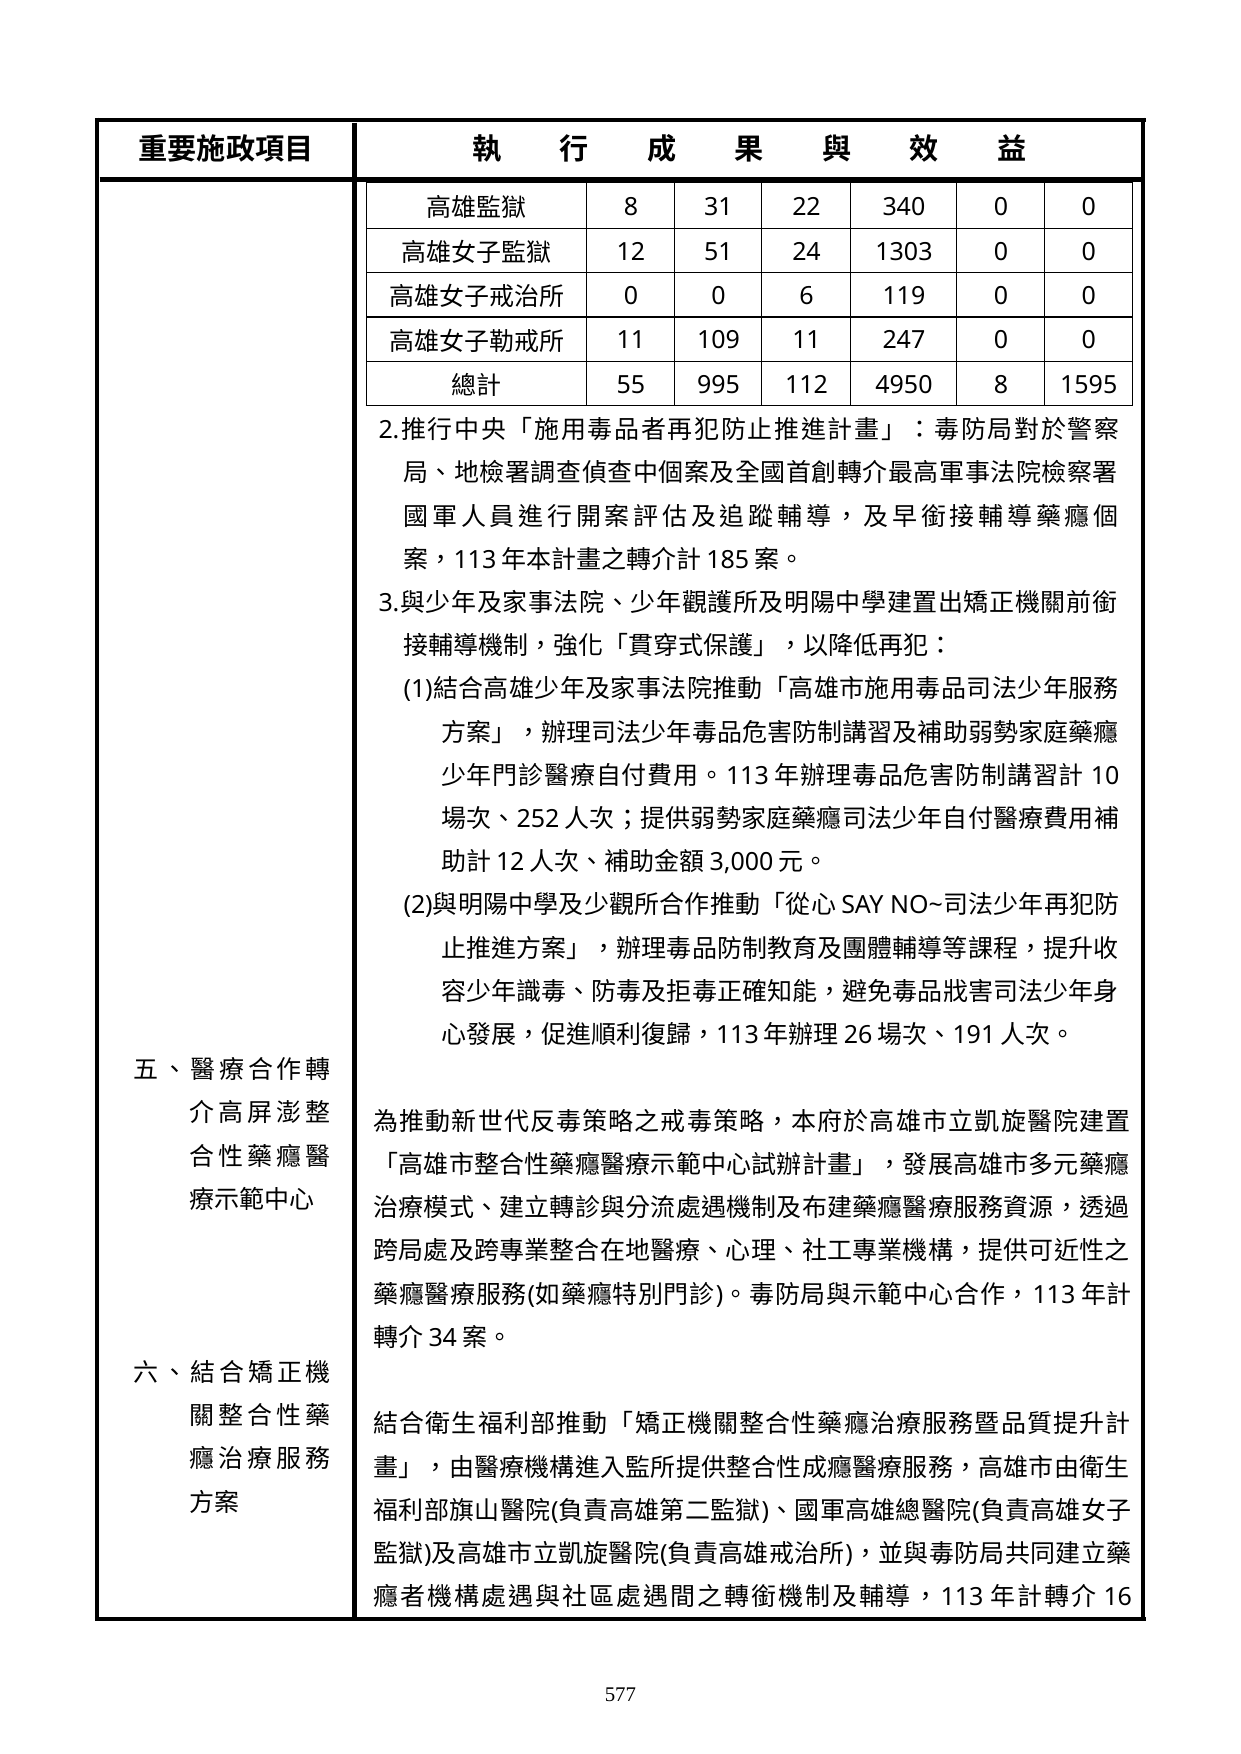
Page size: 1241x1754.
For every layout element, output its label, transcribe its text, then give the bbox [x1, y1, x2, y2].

table_cell 0 [957, 273, 1044, 316]
table_cell 0 [1045, 273, 1132, 316]
table_header 重要施政項目 [99, 122, 354, 177]
table_cell 11 [587, 318, 674, 361]
table_cell 8 [957, 362, 1044, 405]
table_header 執 行 成 果 與 效 益 [357, 122, 1141, 177]
table_cell 247 [851, 318, 956, 361]
table_cell 340 [851, 183, 956, 228]
table_cell 0 [957, 183, 1044, 228]
table_cell 55 [587, 362, 674, 405]
table_cell 0 [1045, 229, 1132, 272]
table_cell 高雄女子勒戒所 [367, 318, 586, 361]
table_cell 6 [762, 273, 850, 316]
table_cell 24 [762, 229, 850, 272]
table_cell 0 [957, 318, 1044, 361]
table_cell 2.推行中央「施用毒品者再犯防止推進計畫」：毒防局對於警察局、地檢署調查偵查中個案及全國首創轉介最高軍事法院檢察署國軍人員進行開案評估及追蹤輔導，及早銜接輔導藥癮個案，113年本計畫之轉介計185案。 3.與少年及家事法院、少年觀護所及明陽中學建置出矯正機關前銜接輔導機制，強化「貫穿式保護」，以降低再犯： (1)結合高雄少年及家事法院推動「高雄市施用毒品司法少年服務方案」，辦理司法少年毒品危害防制講習及補助弱勢家庭藥癮少年門診醫療自付費用。113年辦理毒品危害防制講習計10場次、252人次；提供弱勢家庭藥癮司法少年自付醫療費用補助計12人次、補助金額3,000元。 (2)與明陽中學及少觀所合作推動「從心SAY NO~司法少年再犯防止推進方案」，辦理毒品防制教育及團體輔導等課程，提升收容少年識毒、防毒及拒毒正確知能，避免毒品戕害司法少年身心發展，促進順利復歸，113年辦理26場次、191人次。 為推動新世代反毒策略之戒毒策略，本府於高雄市立凱旋醫院建置「高雄市整合性藥癮醫療示範中心試辦計畫」，發展高雄市多元藥癮治療模式、建立轉診與分流處遇機制及布建藥癮醫療服務資源，透過跨局處及跨專業整合在地醫療、心理、社工專業機構，提供可近性之藥癮醫療服務(如藥癮特別門診)。毒防局與示範中心合作，113年計轉介34案。 結合衛生福利部推動「矯正機關整合性藥癮治療服務暨品質提升計畫」，由醫療機構進入監所提供整合性成癮醫療服務，高雄市由衛生福利部旗山醫院(負責高雄第二監獄)、國軍高雄總醫院(負責高雄女子監獄)及高雄市立凱旋醫院(負責高雄戒治所)，並與毒防局共同建立藥癮者機構處遇與社區處遇間之轉銜機制及輔導，113年計轉介16 [357, 182, 1141, 1616]
table_cell 總計 [367, 362, 586, 405]
table_cell 995 [675, 362, 761, 405]
table_cell 11 [762, 318, 850, 361]
table_cell 0 [1045, 318, 1132, 361]
table_cell 51 [675, 229, 761, 272]
table_cell 112 [762, 362, 850, 405]
table_cell 12 [587, 229, 674, 272]
table_cell 高雄監獄 [367, 183, 586, 228]
table_cell 高雄女子監獄 [367, 229, 586, 272]
table_cell 119 [851, 273, 956, 316]
table_cell 1303 [851, 229, 956, 272]
table_cell 31 [675, 183, 761, 228]
table_cell 8 [587, 183, 674, 228]
table_cell 4950 [851, 362, 956, 405]
table_cell 22 [762, 183, 850, 228]
table_cell 0 [957, 229, 1044, 272]
table_cell 1595 [1045, 362, 1132, 405]
table_cell 109 [675, 318, 761, 361]
table_cell 五、醫療合作轉介高屏澎整合性藥癮醫療示範中心 六、結合矯正機關整合性藥癮治療服務方案 [99, 178, 352, 1616]
table_cell 0 [675, 273, 761, 316]
table_cell 高雄女子戒治所 [367, 273, 586, 316]
table_cell 0 [1045, 183, 1132, 228]
table_cell 0 [587, 273, 674, 316]
